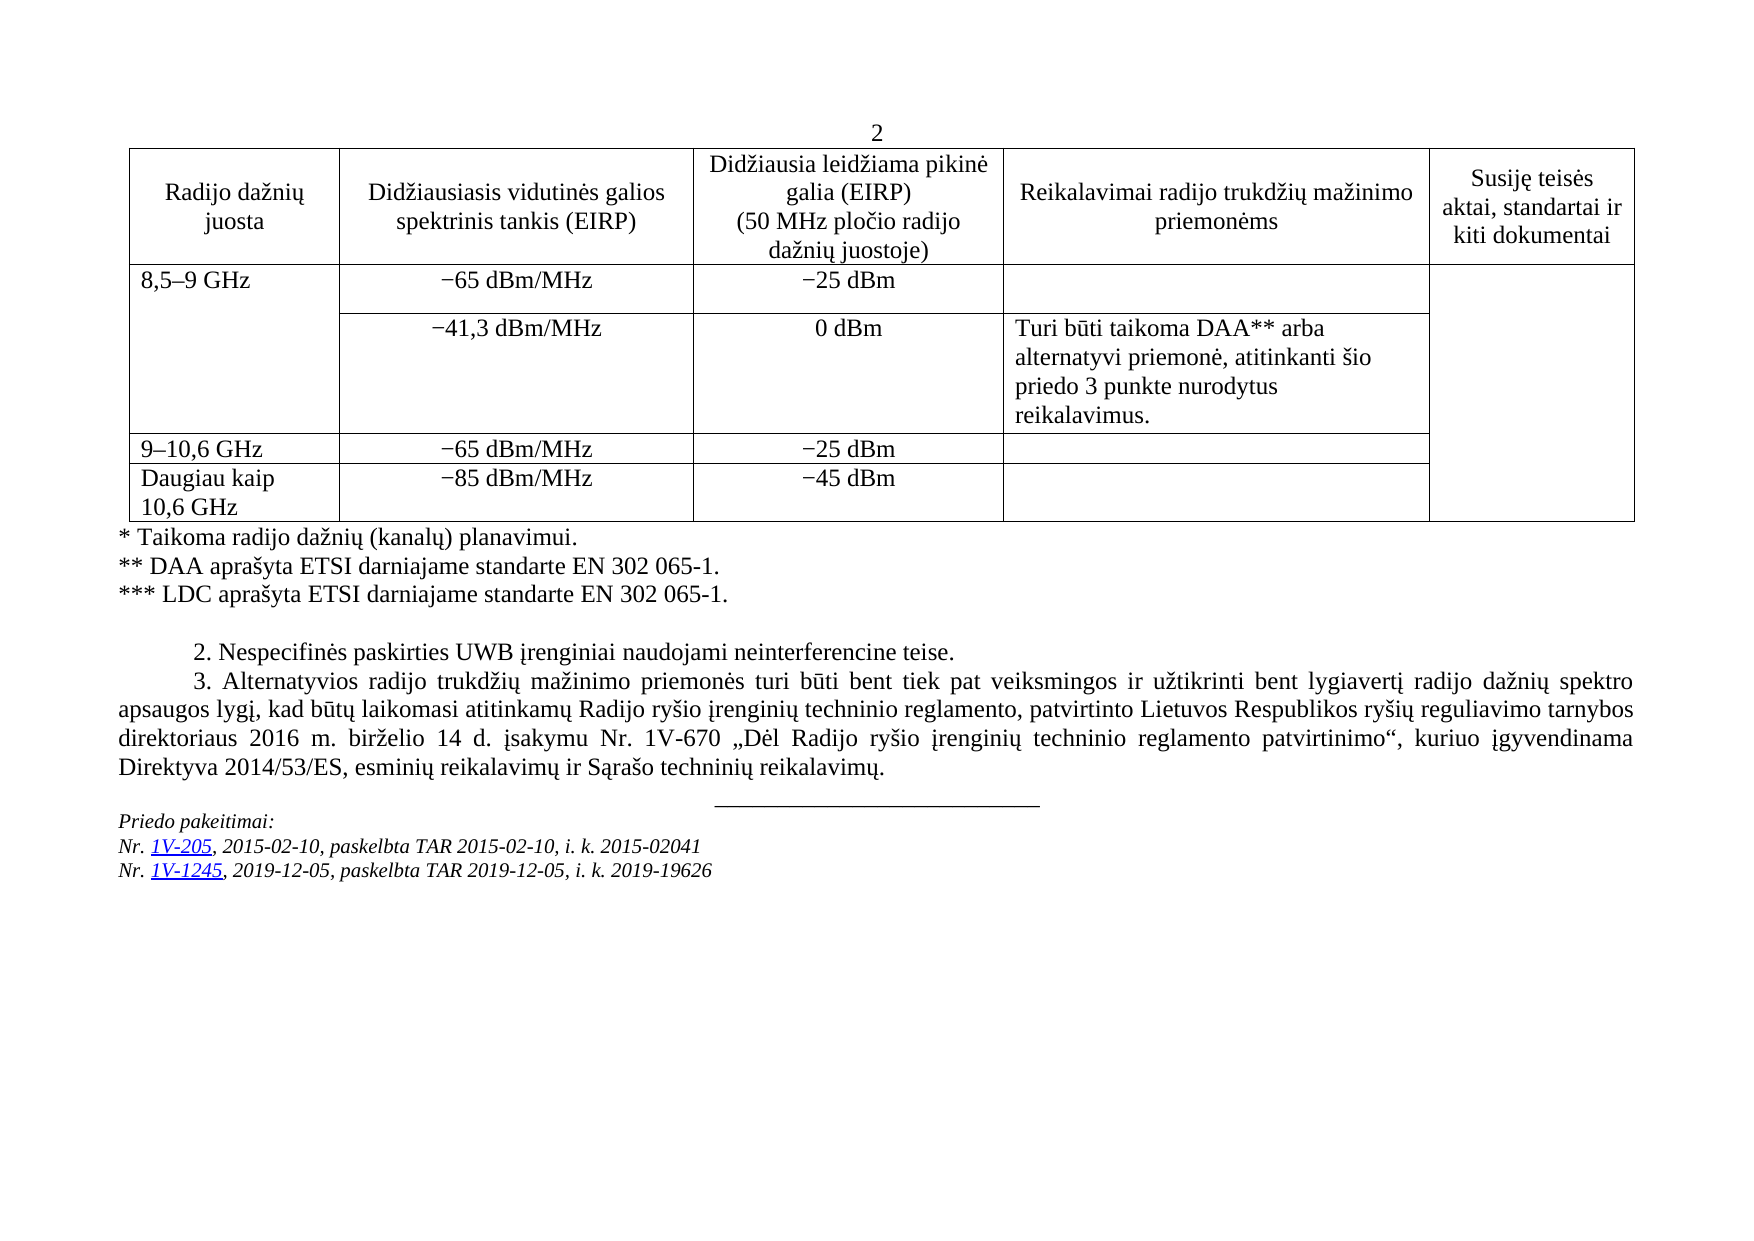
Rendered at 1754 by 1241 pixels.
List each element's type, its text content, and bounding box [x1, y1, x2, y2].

text Priedo pakeitimai: [118, 809, 1636, 833]
text * Taikoma radijo dažnių (kanalų) planavimui. [118, 522, 1636, 551]
table_cell −25 dBm [694, 434, 1003, 462]
table_cell −41,3 dBm/MHz [340, 314, 693, 433]
table_cell 9–10,6 GHz [130, 434, 339, 462]
table_header Radijo dažnių juosta [130, 149, 339, 264]
text 3. Alternatyvios radijo trukdžių mažinimo priemonės turi būti bent tiek pat veiksmingos ir užtikrinti bent lygiavertį radijo dažnių spektro apsaugos lygį, kad būtų laikomasi atitinkamų Radijo ryšio įrenginių techninio reglamento, patvirtinto Lietuvos Respublikos ryšių reguliavimo tarnybos direktoriaus 2016 m. birželio 14 d. įsakymu Nr. 1V-670 „Dėl Radijo ryšio įrenginių techninio reglamento patvirtinimo“, kuriuo įgyvendinama Direktyva 2014/53/ES, esminių reikalavimų ir Sąrašo techninių reikalavimų. [118, 666, 1636, 781]
table_cell −65 dBm/MHz [340, 434, 693, 462]
table_cell [1004, 265, 1429, 312]
table_cell Turi būti taikoma DAA** arba alternatyvi priemonė, atitinkanti šio priedo 3 punkte nurodytus reikalavimus. [1004, 314, 1429, 433]
text __________________________ [118, 781, 1636, 809]
text 2. Nespecifinės paskirties UWB įrenginiai naudojami neinterferencine teise. [118, 637, 1636, 666]
table_header Susiję teisės aktai, standartai ir kiti dokumentai [1430, 149, 1634, 264]
text *** LDC aprašyta ETSI darniajame standarte EN 302 065-1. [118, 579, 1636, 608]
table_header Didžiausia leidžiama pikinė galia (EIRP) (50 MHz pločio radijo dažnių juostoje) [694, 149, 1003, 264]
table_cell −85 dBm/MHz [340, 464, 693, 521]
table_cell [1430, 265, 1634, 521]
table_cell 0 dBm [694, 314, 1003, 433]
table_cell −25 dBm [694, 265, 1003, 312]
table_cell [1004, 434, 1429, 462]
table_header Didžiausiasis vidutinės galios spektrinis tankis (EIRP) [340, 149, 693, 264]
table_cell −45 dBm [694, 464, 1003, 521]
text Nr. 1V-205, 2015-02-10, paskelbta TAR 2015-02-10, i. k. 2015-02041 [118, 833, 1636, 858]
table_cell Daugiau kaip 10,6 GHz [130, 464, 339, 521]
table_cell 8,5–9 GHz [130, 265, 339, 433]
text Nr. 1V-1245, 2019-12-05, paskelbta TAR 2019-12-05, i. k. 2019-19626 [118, 858, 1636, 882]
table_header Reikalavimai radijo trukdžių mažinimo priemonėms [1004, 149, 1429, 264]
table_cell [1004, 464, 1429, 521]
text ** DAA aprašyta ETSI darniajame standarte EN 302 065-1. [118, 551, 1636, 579]
table_cell −65 dBm/MHz [340, 265, 693, 312]
